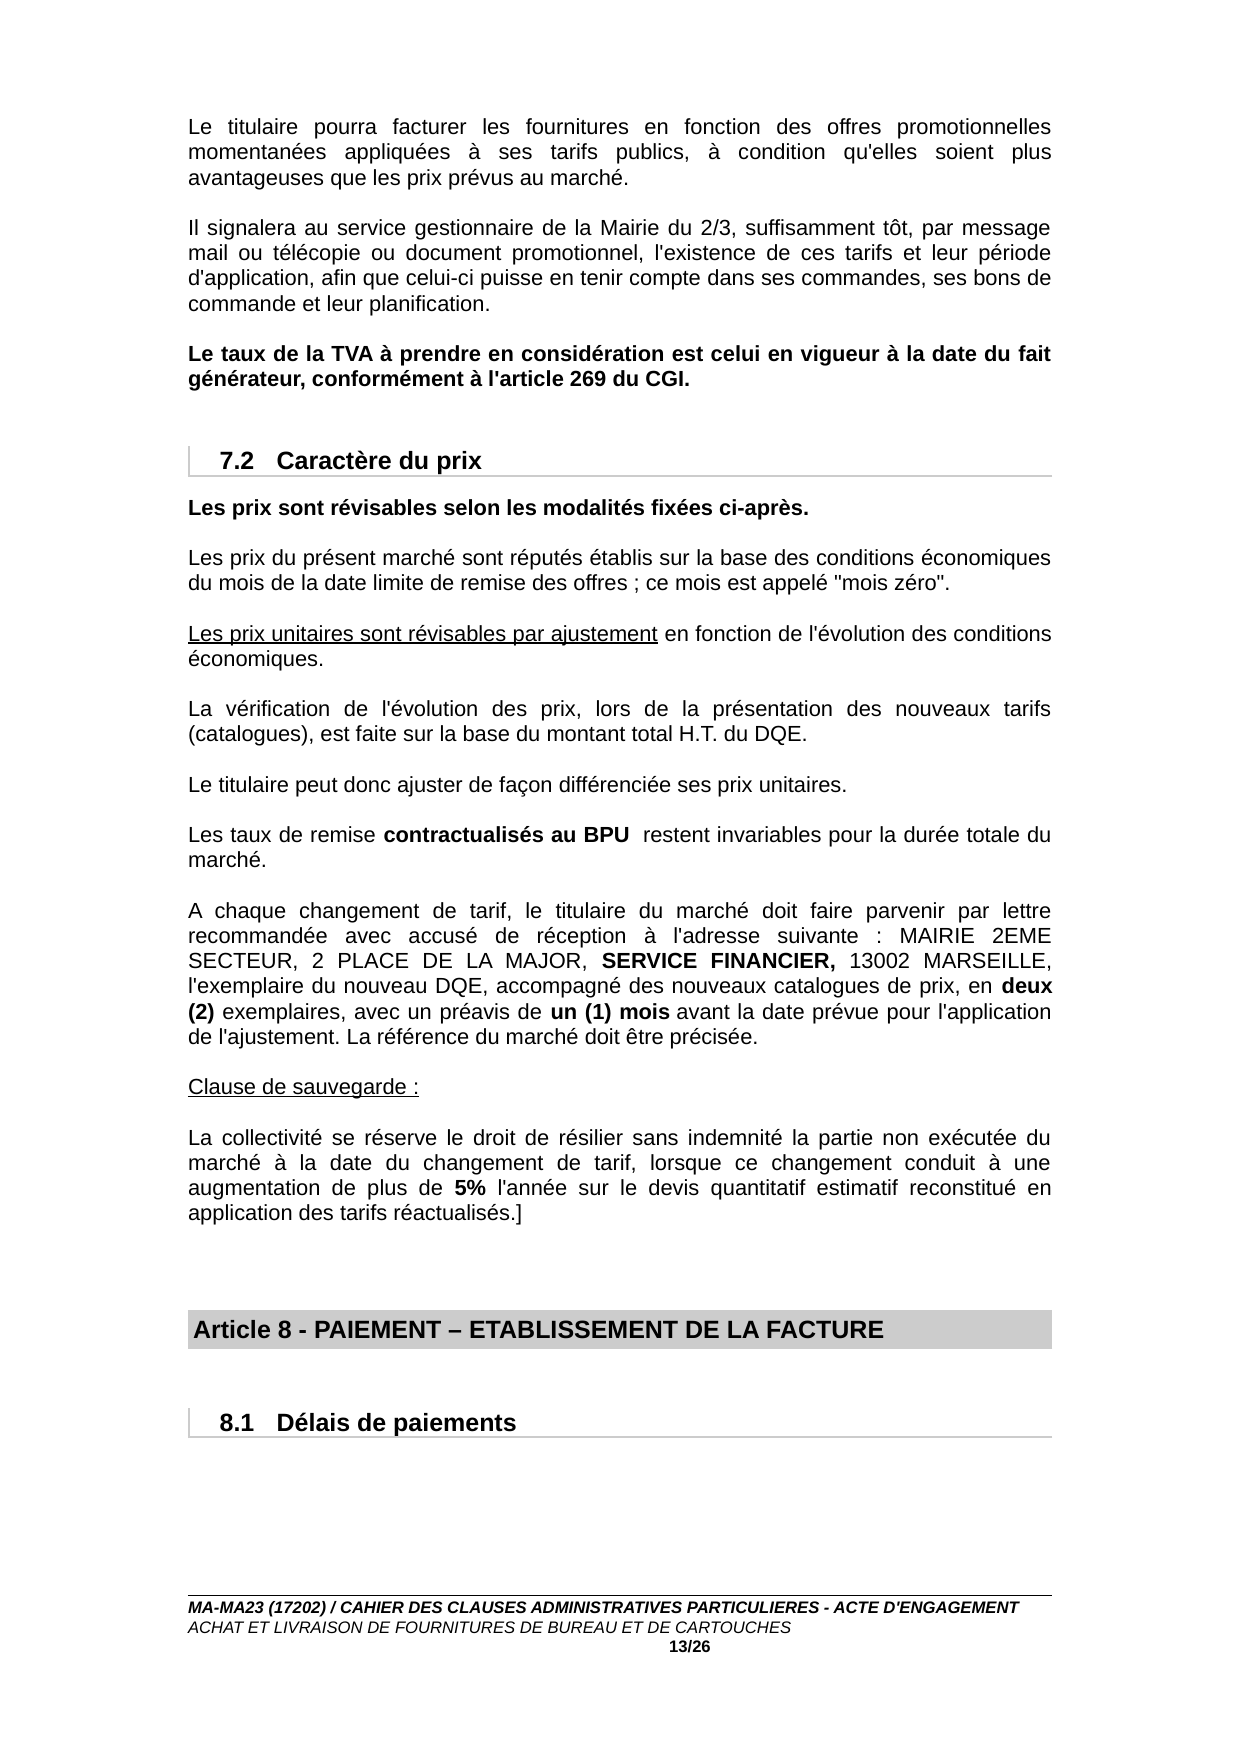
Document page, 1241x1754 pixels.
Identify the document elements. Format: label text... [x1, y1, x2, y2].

subtitle PAIEMENT – ETABLISSEMENT DE LA FACTURE [190, 1312, 1050, 1347]
text Les prix du présent marché sont réputés établis sur la base des conditions économiques du mois de la date limite de remise des offres ; ce mois est appelé "mois zéro". [188, 545, 1052, 595]
text Les prix sont révisables selon les modalités fixées ci-après. [188, 494, 1052, 520]
subtitle Caractère du prix [190, 446, 1052, 475]
text Les taux de remise contractualisés au BPU restent invariables pour la durée totale du marché. [188, 822, 1052, 873]
text Le titulaire pourra facturer les fournitures en fonction des offres promotionnelles momentanées appliquées à ses tarifs publics, à condition qu'elles soient plus avantageuses que les prix prévus au marché. [188, 114, 1052, 189]
text La collectivité se réserve le droit de résilier sans indemnité la partie non exécutée du marché à la date du changement de tarif, lorsque ce changement conduit à une augmentation de plus de 5% l'année sur le devis quantitatif estimatif reconstitué en application des tarifs réactualisés.] [188, 1125, 1052, 1226]
text Il signalera au service gestionnaire de la Mairie du 2/3, suffisamment tôt, par message mail ou télécopie ou document promotionnel, l'existence de ces tarifs et leur période d'application, afin que celui-ci puisse en tenir compte dans ses commandes, ses bons de commande et leur planification. [188, 215, 1052, 316]
text La vérification de l'évolution des prix, lors de la présentation des nouveaux tarifs (catalogues), est faite sur la base du montant total H.T. du DQE. [188, 696, 1052, 747]
text A chaque changement de tarif, le titulaire du marché doit faire parvenir par lettre recommandée avec accusé de réception à l'adresse suivante : MAIRIE 2EME SECTEUR, 2 PLACE DE LA MAJOR, SERVICE FINANCIER, 13002 MARSEILLE, l'exemplaire du nouveau DQE, accompagné des nouveaux catalogues de prix, en deux (2) exemplaires, avec un préavis de un (1) mois avant la date prévue pour l'application de l'ajustement. La référence du marché doit être précisée. [188, 898, 1052, 1049]
text Clause de sauvegarde : [188, 1074, 1052, 1099]
text Les prix unitaires sont révisables par ajustement en fonction de l'évolution des conditions économiques. [188, 621, 1052, 671]
subtitle Délais de paiements [190, 1408, 1052, 1436]
text Le titulaire peut donc ajuster de façon différenciée ses prix unitaires. [188, 772, 1052, 797]
text Le taux de la TVA à prendre en considération est celui en vigueur à la date du fait générateur, conformément à l'article 269 du CGI. [188, 341, 1052, 391]
